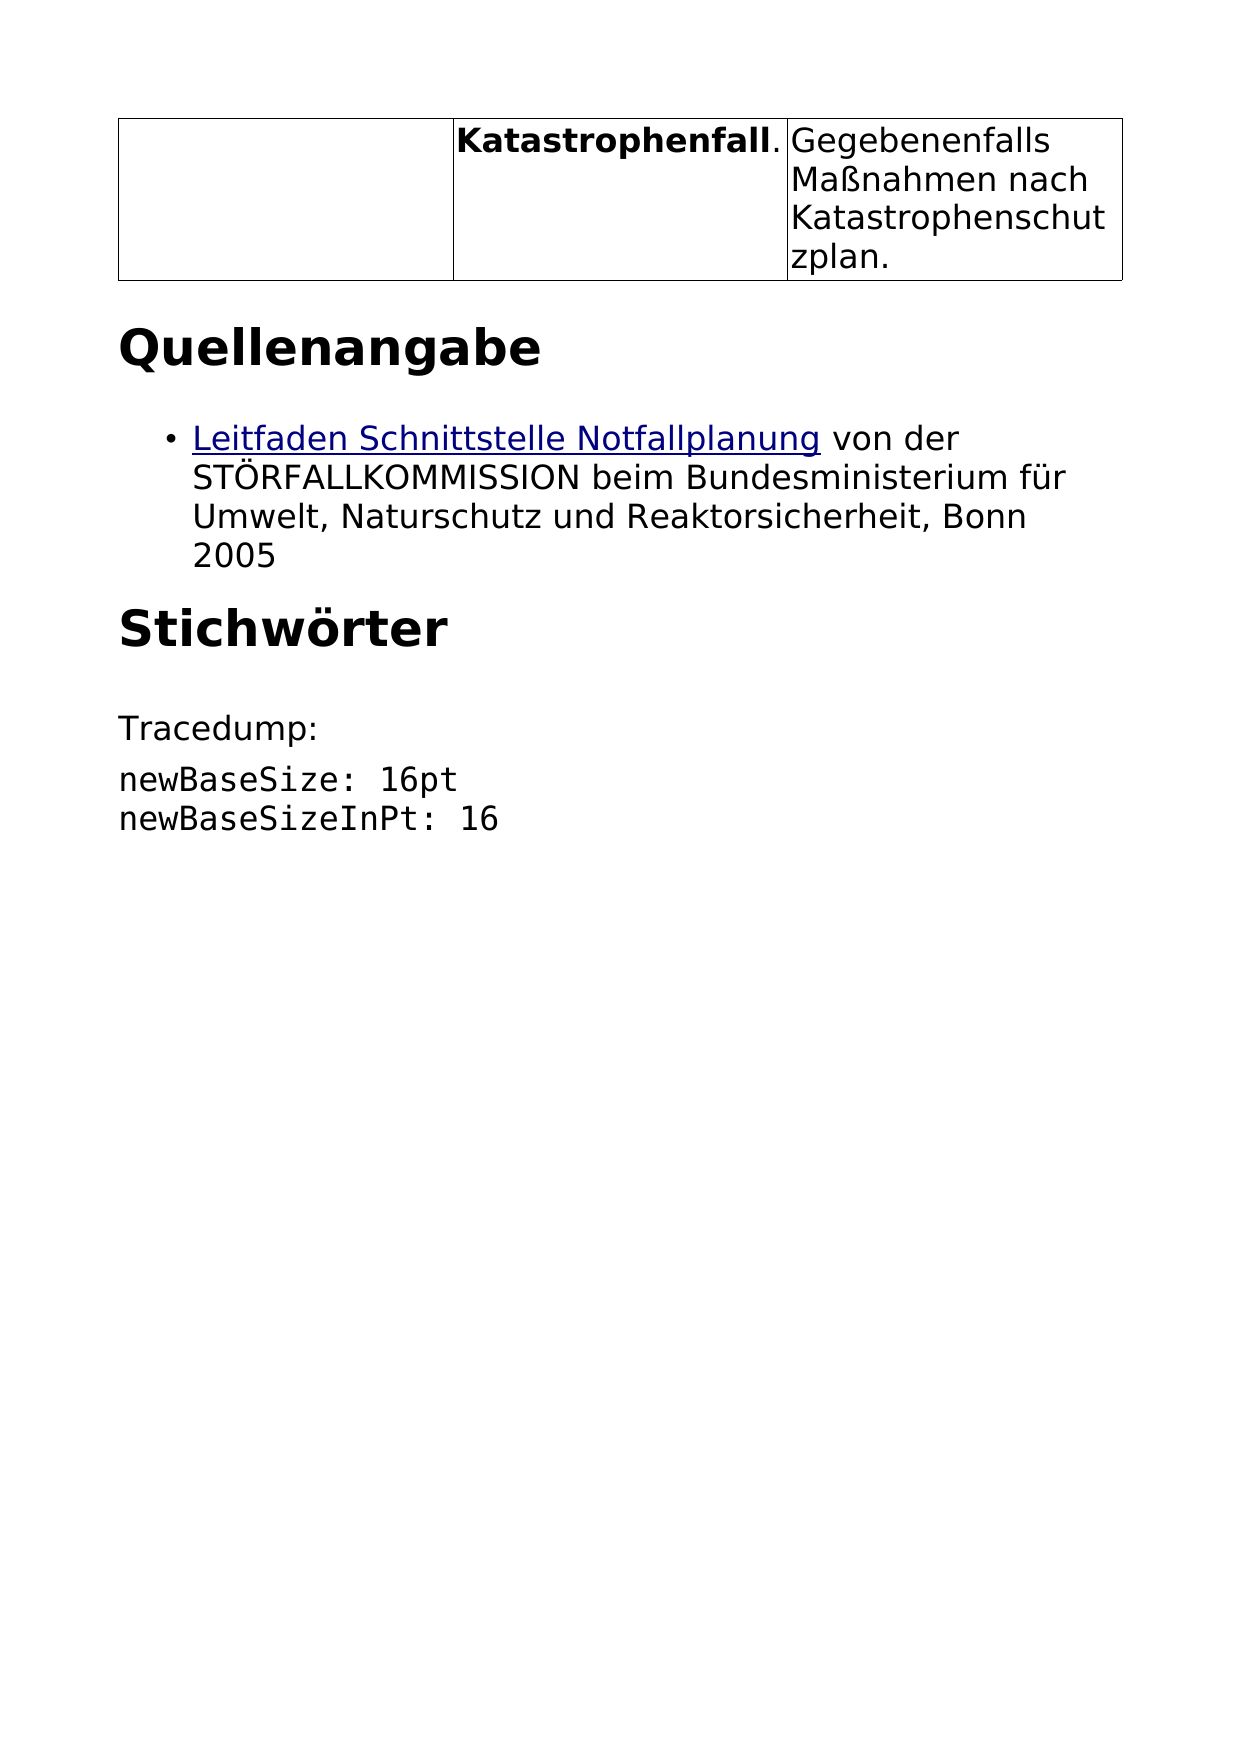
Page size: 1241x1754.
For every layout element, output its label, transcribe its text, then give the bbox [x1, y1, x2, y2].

table_cell Katastrophenfall. [454, 119, 787, 279]
subtitle Quellenangabe [118, 319, 1122, 378]
text Tracedump: [118, 671, 1122, 748]
list Leitfaden Schnittstelle Notfallplanung von der STÖRFALLKOMMISSION beim Bundesministerium für Umwelt, Naturschutz und Reaktorsicherheit, Bonn 2005 [177, 419, 1122, 575]
table_cell Gegebenenfalls Maßnahmen nach Katastrophenschutzplan. [788, 119, 1122, 279]
subtitle Stichwörter [118, 600, 1122, 658]
text newBaseSize: 16pt newBaseSizeInPt: 16 [118, 761, 1122, 839]
table_cell [119, 119, 453, 279]
